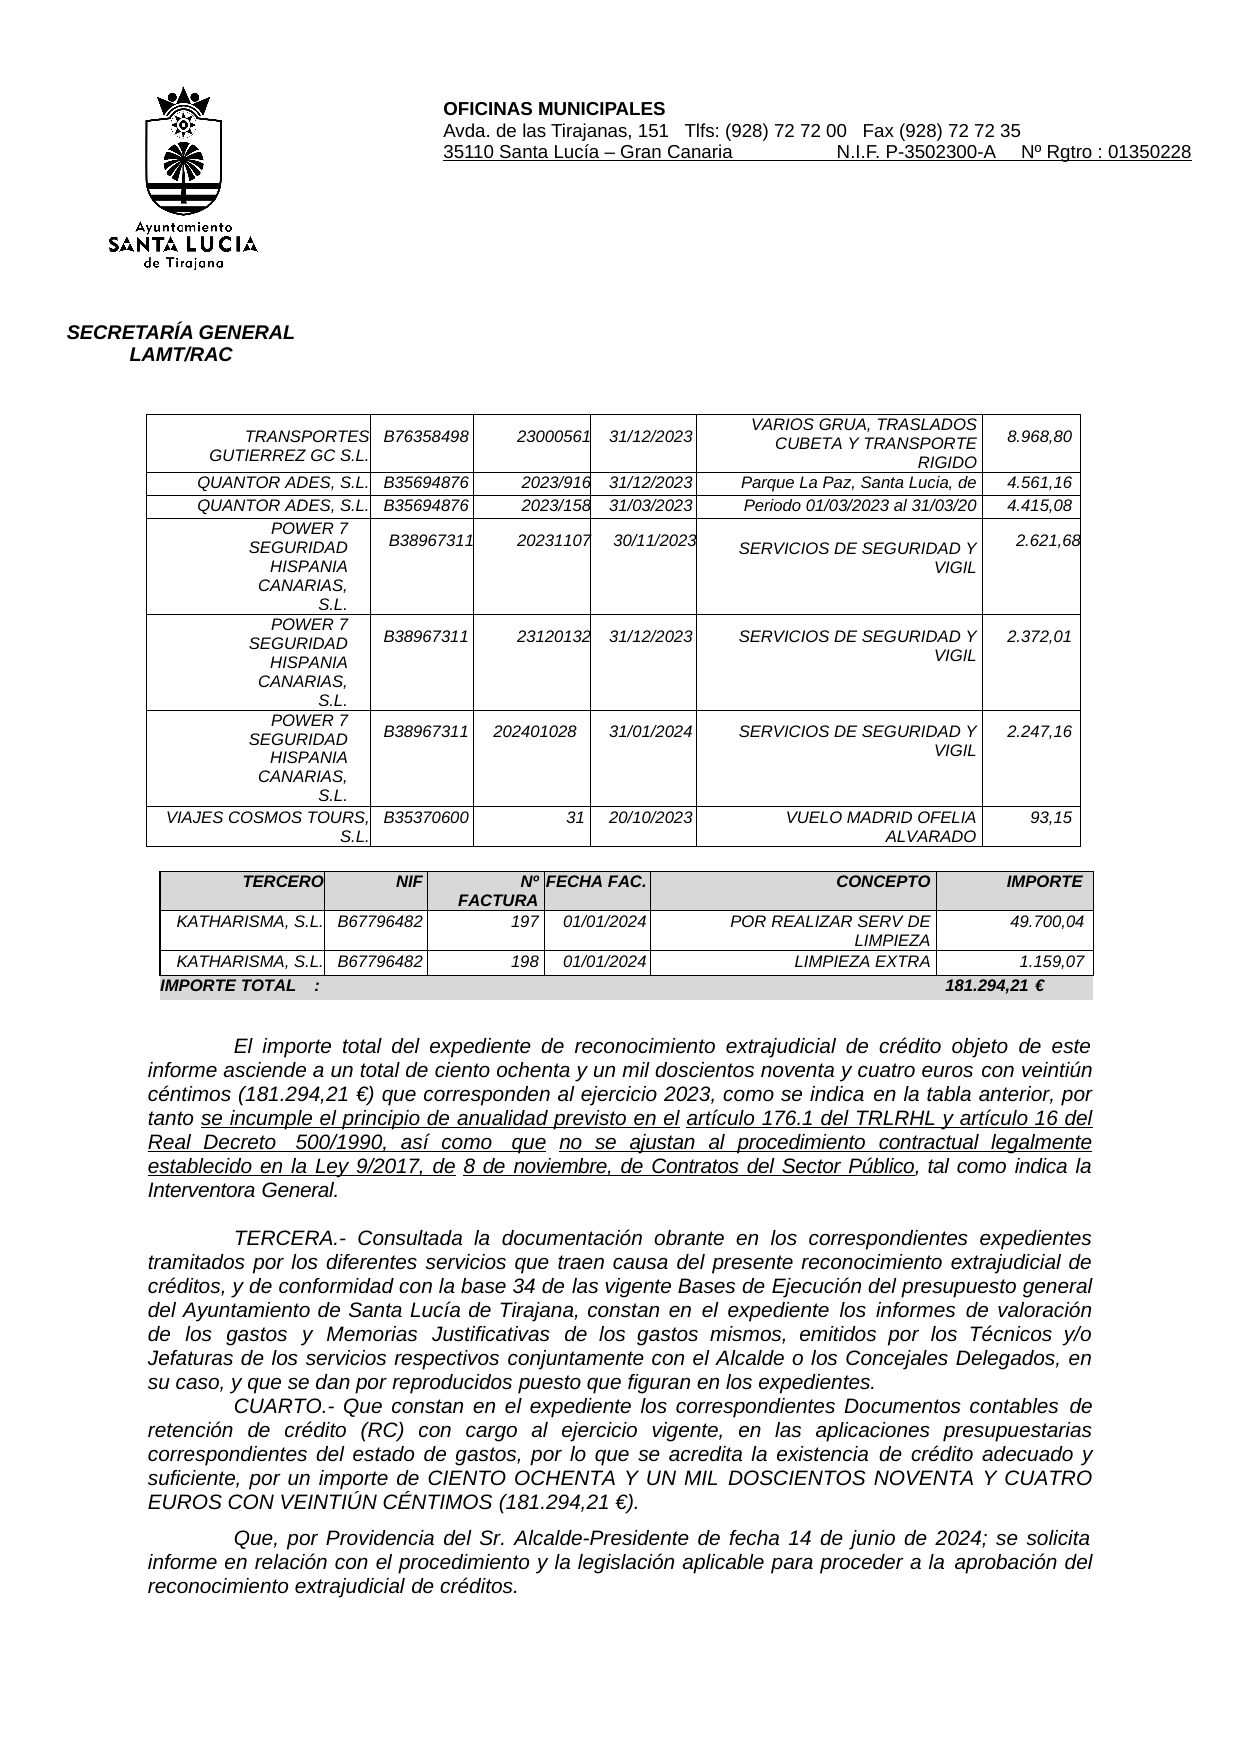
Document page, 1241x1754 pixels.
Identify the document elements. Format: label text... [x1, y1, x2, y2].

table_header FECHA FAC. [545, 872, 650, 910]
table_cell KATHARISMA, S.L. [161, 911, 324, 950]
table_cell SERVICIOS DE SEGURIDAD Y VIGIL [697, 615, 982, 710]
table_cell VIAJES COSMOS TOURS, S.L. [147, 807, 370, 846]
table_cell QUANTOR ADES, S.L. [147, 473, 370, 495]
text Que, por Providencia del Sr. Alcalde-Presidente de fecha 14 de junio de 2024; se solicita informe en relación con el procedimiento y la legislación aplicable para proceder a la aprobación del reconocimiento extrajudicial de créditos. [148, 1526, 1092, 1598]
table_cell 20/10/2023 [591, 807, 696, 846]
table_header Nº FACTURA [428, 872, 544, 910]
table_cell POWER 7 SEGURIDAD HISPANIA CANARIAS, S.L. [147, 615, 370, 710]
table_cell B35370600 [371, 807, 473, 846]
table_cell Periodo 01/03/2023 al 31/03/20 [697, 496, 982, 518]
table_cell 49.700,04 [937, 911, 1093, 950]
table_cell B38967311 [371, 711, 473, 806]
table_cell 93,15 [983, 807, 1080, 846]
table_cell 31/12/2023 [591, 415, 696, 472]
table_cell 01/01/2024 [545, 911, 650, 950]
table_cell B38967311 [371, 519, 473, 614]
table_cell LIMPIEZA EXTRA [651, 951, 936, 975]
table_cell 31/03/2023 [591, 496, 696, 518]
table_header IMPORTE [937, 872, 1093, 910]
table_cell 202401028 [474, 711, 590, 806]
table_cell VARIOS GRUA, TRASLADOS CUBETA Y TRANSPORTE RIGIDO [697, 415, 982, 472]
table_cell B38967311 [371, 615, 473, 710]
table_cell 8.968,80 [983, 415, 1080, 472]
table_cell B67796482 [325, 911, 427, 950]
table_cell 31/01/2024 [591, 711, 696, 806]
table_cell IMPORTE TOTAL : 181.294,21 € [160, 976, 1093, 1000]
table_cell B35694876 [371, 496, 473, 518]
table_cell 30/11/2023 [591, 519, 696, 614]
text El importe total del expediente de reconocimiento extrajudicial de crédito objeto de este informe asciende a un total de ciento ochenta y un mil doscientos noventa y cuatro euros con veintiún céntimos (181.294,21 €) que corresponden al ejercicio 2023, como se indica en la tabla anterior, por tanto se incumple el principio de anualidad previsto en el artículo 176.1 del TRLRHL y artículo 16 del Real Decreto 500/1990, así como que no se ajustan al procedimiento contractual legalmente establecido en la Ley 9/2017, de 8 de noviembre, de Contratos del Sector Público, tal como indica la Interventora General. [148, 1034, 1092, 1202]
table_cell B76358498 [371, 415, 473, 472]
table_cell 2023/916 [474, 473, 590, 495]
table_cell SERVICIOS DE SEGURIDAD Y VIGIL [697, 538, 982, 614]
table_cell TRANSPORTES GUTIERREZ GC S.L. [147, 415, 370, 472]
table_cell POWER 7 SEGURIDAD HISPANIA CANARIAS, S.L. [147, 711, 370, 806]
table_cell SERVICIOS DE SEGURIDAD Y VIGIL [697, 711, 982, 806]
table_cell 2.621,68 [983, 519, 1080, 614]
table_cell 23120132 [474, 615, 590, 710]
table_cell POWER 7 SEGURIDAD HISPANIA CANARIAS, S.L. [147, 519, 370, 614]
table_cell 31/12/2023 [591, 615, 696, 710]
table_cell 198 [428, 951, 544, 975]
table_cell 197 [428, 911, 544, 950]
table_cell POR REALIZAR SERV DE LIMPIEZA [651, 911, 936, 950]
table_cell 1.159,07 [937, 951, 1093, 975]
table_cell B35694876 [371, 473, 473, 495]
table_cell 4.415,08 [983, 496, 1080, 518]
table_cell 01/01/2024 [545, 951, 650, 975]
text TERCERA.- Consultada la documentación obrante en los correspondientes expedientes tramitados por los diferentes servicios que traen causa del presente reconocimiento extrajudicial de créditos, y de conformidad con la base 34 de las vigente Bases de Ejecución del presupuesto general del Ayuntamiento de Santa Lucía de Tirajana, constan en el expediente los informes de valoración de los gastos y Memorias Justificativas de los gastos mismos, emitidos por los Técnicos y/o Jefaturas de los servicios respectivos conjuntamente con el Alcalde o los Concejales Delegados, en su caso, y que se dan por reproducidos puesto que figuran en los expedientes. [148, 1226, 1092, 1394]
table_cell QUANTOR ADES, S.L. [147, 496, 370, 518]
table_cell Parque La Paz, Santa Lucia, de [697, 473, 982, 495]
table_cell 4.561,16 [983, 473, 1080, 495]
table_cell [697, 519, 982, 538]
table_cell KATHARISMA, S.L. [161, 951, 324, 975]
table_cell 2.247,16 [983, 711, 1080, 806]
table_cell 2023/158 [474, 496, 590, 518]
table_cell 31/12/2023 [591, 473, 696, 495]
text CUARTO.- Que constan en el expediente los correspondientes Documentos contables de retención de crédito (RC) con cargo al ejercicio vigente, en las aplicaciones presupuestarias correspondientes del estado de gastos, por lo que se acredita la existencia de crédito adecuado y suficiente, por un importe de CIENTO OCHENTA Y UN MIL DOSCIENTOS NOVENTA Y CUATRO EUROS CON VEINTIÚN CÉNTIMOS (181.294,21 €). [148, 1394, 1092, 1514]
table_cell B67796482 [325, 951, 427, 975]
table_header CONCEPTO [651, 872, 936, 910]
table_cell 31 [474, 807, 590, 846]
table_cell VUELO MADRID OFELIA ALVARADO [697, 807, 982, 846]
table_cell 23000561 [474, 415, 590, 472]
table_header NIF [325, 872, 427, 910]
table_cell 2.372,01 [983, 615, 1080, 710]
picture [80, 56, 286, 296]
table_cell 20231107 [474, 519, 590, 614]
table_header TERCERO [161, 872, 324, 910]
